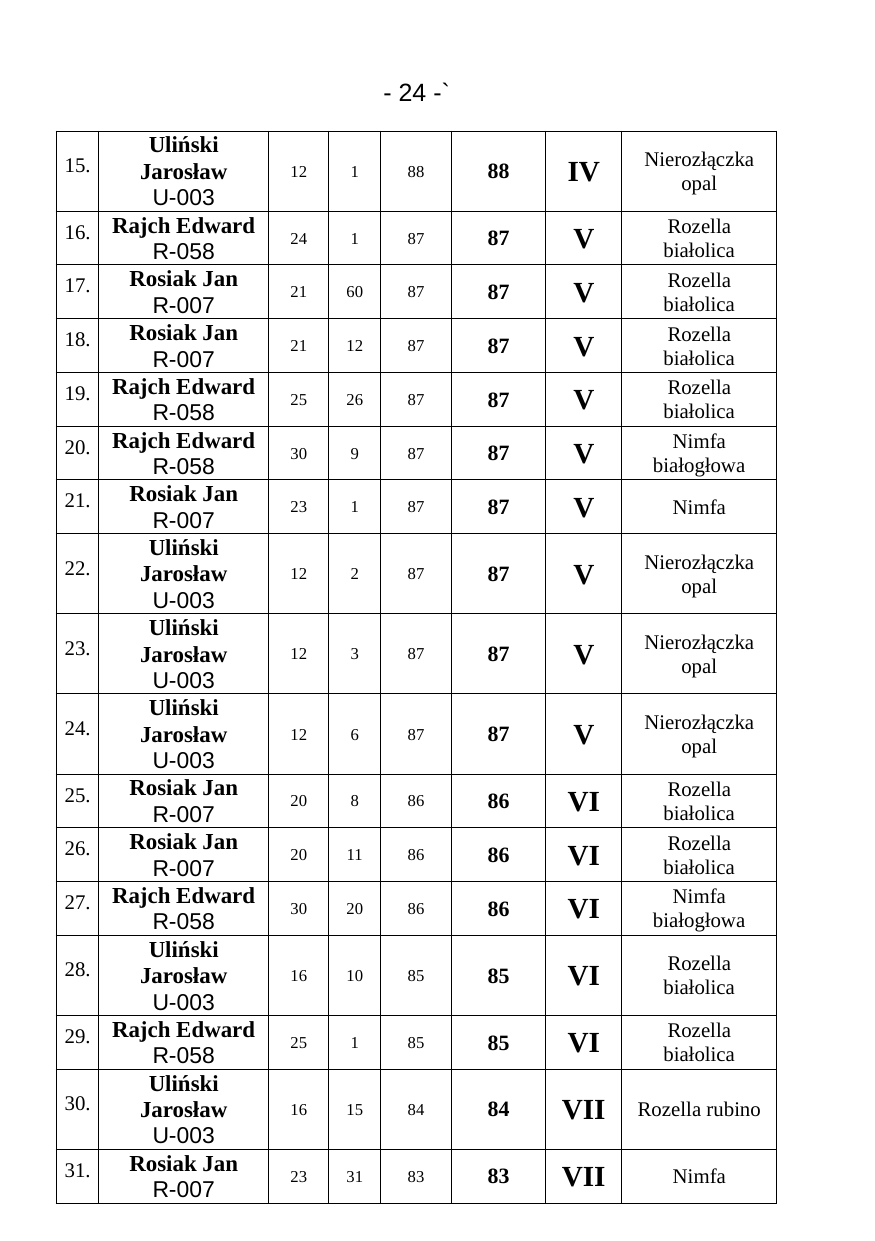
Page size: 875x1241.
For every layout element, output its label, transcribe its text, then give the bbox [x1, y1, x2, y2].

table_cell V [546, 427, 621, 479]
table_cell 85 [452, 1016, 545, 1068]
table_cell 28. [57, 936, 98, 1015]
table_cell 88 [452, 132, 545, 211]
table_cell Nimfa [622, 480, 776, 533]
table_cell 84 [452, 1070, 545, 1149]
table_cell 20. [57, 427, 98, 479]
table_cell VII [546, 1070, 621, 1149]
table_cell 12 [269, 614, 328, 693]
table_cell Nierozłączka opal [622, 132, 776, 211]
table_cell 15 [329, 1070, 380, 1149]
table_cell 10 [329, 936, 380, 1015]
table_cell Rajch Edward R-058 [99, 212, 268, 264]
table_cell VI [546, 1016, 621, 1068]
table_cell 31 [329, 1150, 380, 1202]
table_cell 86 [452, 882, 545, 935]
table_cell 26. [57, 828, 98, 881]
table_cell Rajch Edward R-058 [99, 1016, 268, 1068]
table_cell 87 [452, 614, 545, 693]
table_cell 87 [452, 319, 545, 372]
table_cell V [546, 319, 621, 372]
table_cell 15. [57, 132, 98, 211]
table_cell 9 [329, 427, 380, 479]
table_cell 84 [381, 1070, 451, 1149]
table_cell Rajch Edward R-058 [99, 882, 268, 935]
table_cell 21 [269, 265, 328, 318]
table_cell 87 [381, 694, 451, 773]
table_cell Rozella białolica [622, 775, 776, 827]
table_cell 24. [57, 694, 98, 773]
table_cell V [546, 694, 621, 773]
table_cell 85 [452, 936, 545, 1015]
table_cell 86 [452, 828, 545, 881]
table_cell 12 [269, 534, 328, 613]
table_cell V [546, 480, 621, 533]
table_cell Nimfa [622, 1150, 776, 1202]
table_cell V [546, 373, 621, 426]
table_cell 87 [381, 373, 451, 426]
table_cell 60 [329, 265, 380, 318]
table_cell 16 [269, 1070, 328, 1149]
table_cell 12 [269, 694, 328, 773]
table_cell 86 [381, 828, 451, 881]
table_cell 16 [269, 936, 328, 1015]
table_cell Rajch Edward R-058 [99, 427, 268, 479]
table_cell 88 [381, 132, 451, 211]
table_cell Nierozłączka opal [622, 534, 776, 613]
table_cell 87 [452, 480, 545, 533]
table_cell Rozella rubino [622, 1070, 776, 1149]
table_cell 86 [381, 882, 451, 935]
table_cell Nimfa białogłowa [622, 882, 776, 935]
table_cell 87 [381, 614, 451, 693]
table_cell 23 [269, 1150, 328, 1202]
table_cell 87 [381, 534, 451, 613]
table_cell 29. [57, 1016, 98, 1068]
table_cell 87 [452, 212, 545, 264]
table_cell 25 [269, 1016, 328, 1068]
table_cell Uliński Jarosław U-003 [99, 132, 268, 211]
table_cell VI [546, 828, 621, 881]
table_cell Rozella białolica [622, 319, 776, 372]
table_cell 83 [381, 1150, 451, 1202]
table_cell 3 [329, 614, 380, 693]
table_cell Uliński Jarosław U-003 [99, 936, 268, 1015]
table_cell 23 [269, 480, 328, 533]
table_cell 26 [329, 373, 380, 426]
table_cell V [546, 534, 621, 613]
table_cell 8 [329, 775, 380, 827]
table_cell 11 [329, 828, 380, 881]
table_cell Uliński Jarosław U-003 [99, 534, 268, 613]
table_cell Rozella białolica [622, 265, 776, 318]
table_cell Rozella białolica [622, 373, 776, 426]
table_cell Nierozłączka opal [622, 694, 776, 773]
table_cell 2 [329, 534, 380, 613]
table_cell 25 [269, 373, 328, 426]
table_cell 17. [57, 265, 98, 318]
table_cell 86 [381, 775, 451, 827]
table_cell 87 [381, 480, 451, 533]
table_cell 87 [452, 694, 545, 773]
table_cell 30. [57, 1070, 98, 1149]
table_cell 20 [269, 775, 328, 827]
table_cell 1 [329, 480, 380, 533]
table_cell 16. [57, 212, 98, 264]
table_cell VII [546, 1150, 621, 1202]
table_cell Uliński Jarosław U-003 [99, 694, 268, 773]
table_cell 1 [329, 132, 380, 211]
table_cell 18. [57, 319, 98, 372]
table_cell 85 [381, 936, 451, 1015]
table_cell Rosiak Jan R-007 [99, 775, 268, 827]
table_cell 19. [57, 373, 98, 426]
table_cell 25. [57, 775, 98, 827]
table_cell 21. [57, 480, 98, 533]
table_cell Nierozłączka opal [622, 614, 776, 693]
table_cell Rosiak Jan R-007 [99, 828, 268, 881]
table_cell 20 [269, 828, 328, 881]
table_cell V [546, 265, 621, 318]
table_cell VI [546, 882, 621, 935]
table_cell VI [546, 775, 621, 827]
table_cell 87 [452, 265, 545, 318]
table_cell Rozella białolica [622, 936, 776, 1015]
table_cell Nimfa białogłowa [622, 427, 776, 479]
table_cell 31. [57, 1150, 98, 1202]
table_cell Rosiak Jan R-007 [99, 480, 268, 533]
table_cell 85 [381, 1016, 451, 1068]
table_cell 87 [452, 534, 545, 613]
table_cell Rozella białolica [622, 828, 776, 881]
table_cell V [546, 614, 621, 693]
table_cell 30 [269, 882, 328, 935]
table_cell Uliński Jarosław U-003 [99, 1070, 268, 1149]
table_cell Rozella białolica [622, 212, 776, 264]
table_cell Rozella białolica [622, 1016, 776, 1068]
table_cell 87 [381, 427, 451, 479]
table_cell 27. [57, 882, 98, 935]
table_cell 1 [329, 1016, 380, 1068]
table_cell 12 [329, 319, 380, 372]
table_cell 23. [57, 614, 98, 693]
table_cell Rosiak Jan R-007 [99, 319, 268, 372]
table_cell 86 [452, 775, 545, 827]
table_cell 87 [381, 212, 451, 264]
table_cell Rajch Edward R-058 [99, 373, 268, 426]
table_cell 24 [269, 212, 328, 264]
table_cell 30 [269, 427, 328, 479]
table_cell Uliński Jarosław U-003 [99, 614, 268, 693]
table_cell Rosiak Jan R-007 [99, 265, 268, 318]
table_cell 20 [329, 882, 380, 935]
table_cell 22. [57, 534, 98, 613]
table_cell 1 [329, 212, 380, 264]
table_cell 21 [269, 319, 328, 372]
table_cell 87 [381, 319, 451, 372]
table_cell 87 [452, 427, 545, 479]
table_cell 6 [329, 694, 380, 773]
table_cell 83 [452, 1150, 545, 1202]
table_cell 12 [269, 132, 328, 211]
table_cell Rosiak Jan R-007 [99, 1150, 268, 1202]
table_cell V [546, 212, 621, 264]
table_cell IV [546, 132, 621, 211]
table_cell 87 [452, 373, 545, 426]
table_cell 87 [381, 265, 451, 318]
table_cell VI [546, 936, 621, 1015]
